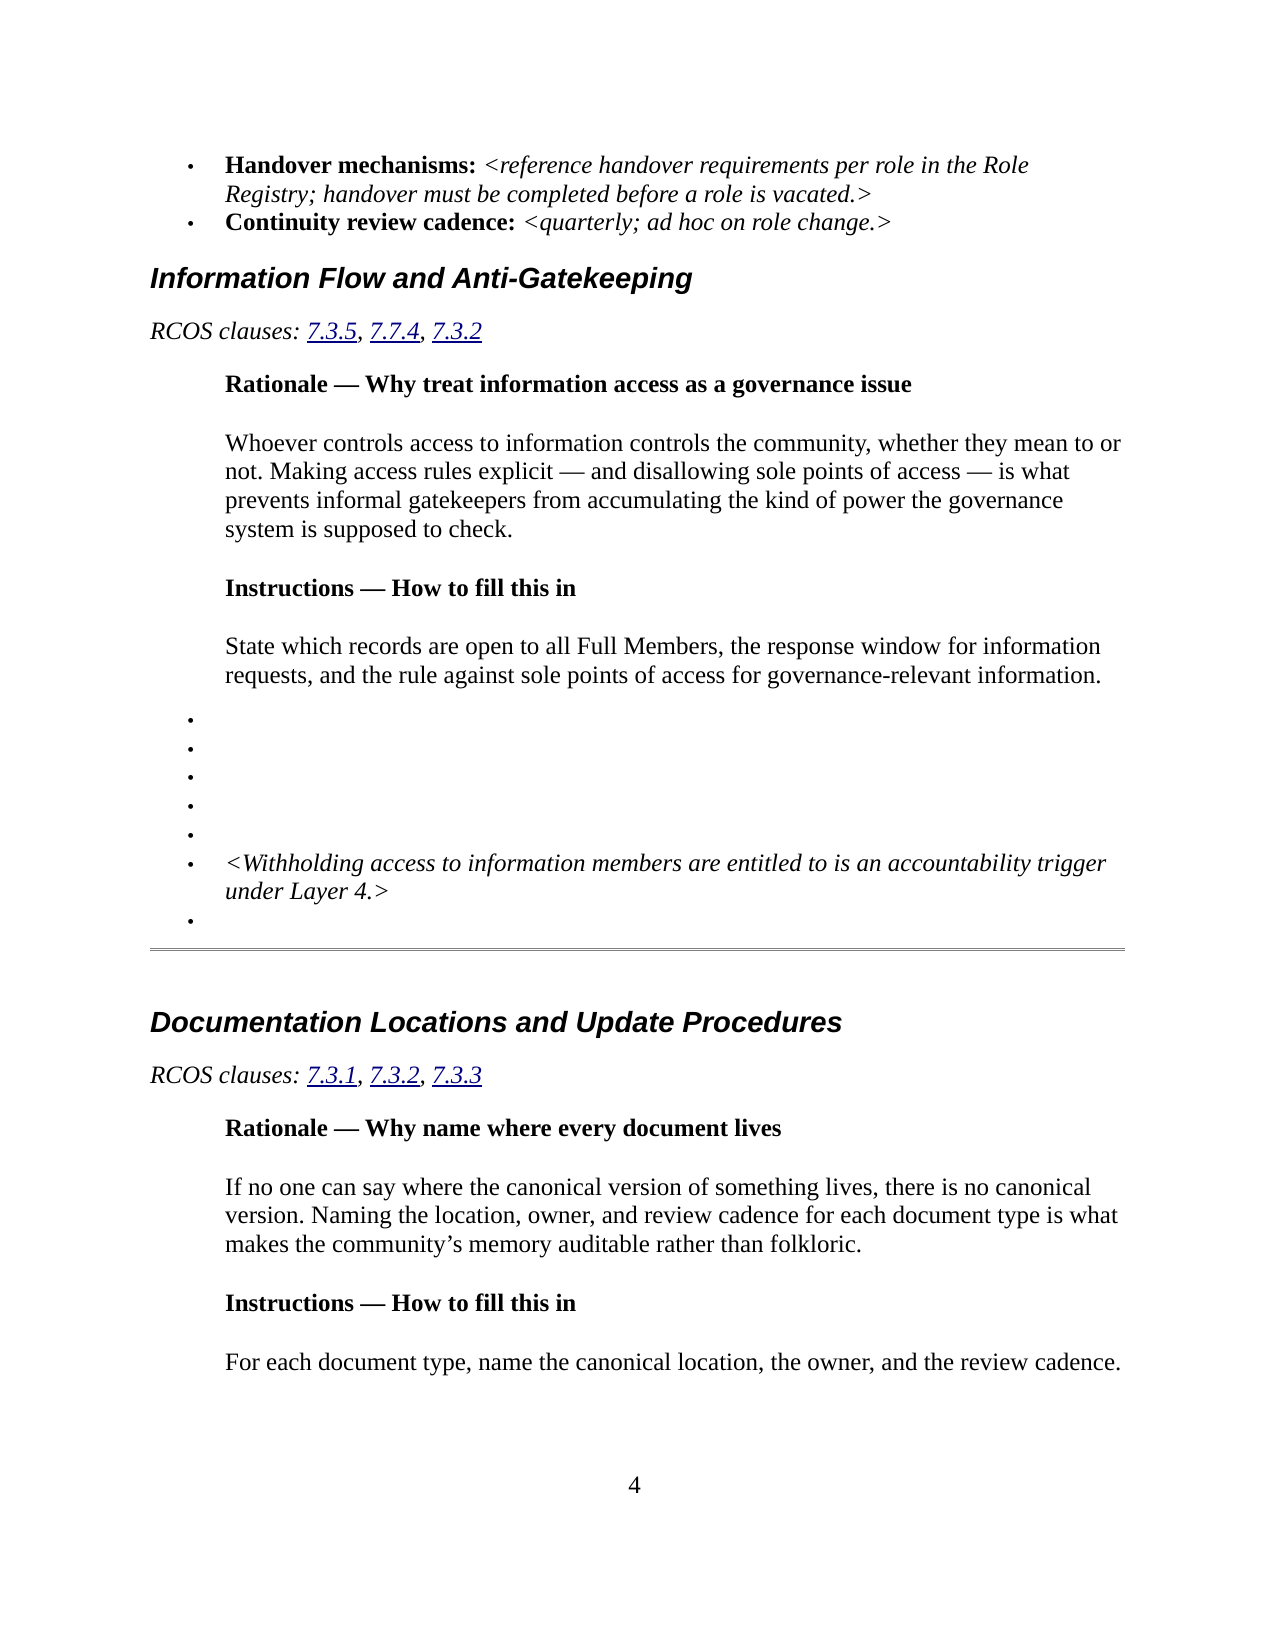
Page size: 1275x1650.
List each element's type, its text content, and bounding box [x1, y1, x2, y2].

text If no one can say where the canonical version of something lives, there is no canonical version. Naming the location, owner, and review cadence for each document type is what makes the community’s memory auditable rather than folkloric. [225, 1172, 1125, 1258]
list <Withholding access to information members are entitled to is an accountability trigger under Layer 4.> [187, 848, 1125, 905]
text Instructions — How to fill this in [225, 1288, 1125, 1317]
list Handover mechanisms: <reference handover requirements per role in the Role Registry; handover must be completed before a role is vacated.> [187, 150, 1125, 207]
subtitle Information Flow and Anti-Gatekeeping [150, 261, 1125, 295]
text For each document type, name the canonical location, the owner, and the review cadence. [225, 1347, 1125, 1375]
text RCOS clauses: 7.3.1, 7.3.2, 7.3.3 [150, 1060, 1125, 1089]
subtitle Documentation Locations and Update Procedures [150, 1005, 1125, 1039]
text Instructions — How to fill this in [225, 573, 1125, 601]
text Rationale — Why treat information access as a governance issue [225, 369, 1125, 398]
text Whoever controls access to information controls the community, whether they mean to or not. Making access rules explicit — and disallowing sole points of access — is what prevents informal gatekeepers from accumulating the kind of power the governance system is supposed to check. [225, 428, 1125, 543]
text Rationale — Why name where every document lives [225, 1113, 1125, 1142]
text RCOS clauses: 7.3.5, 7.7.4, 7.3.2 [150, 316, 1125, 345]
list Continuity review cadence: <quarterly; ad hoc on role change.> [187, 207, 1125, 236]
text State which records are open to all Full Members, the response window for information requests, and the rule against sole points of access for governance-relevant information. [225, 631, 1125, 689]
